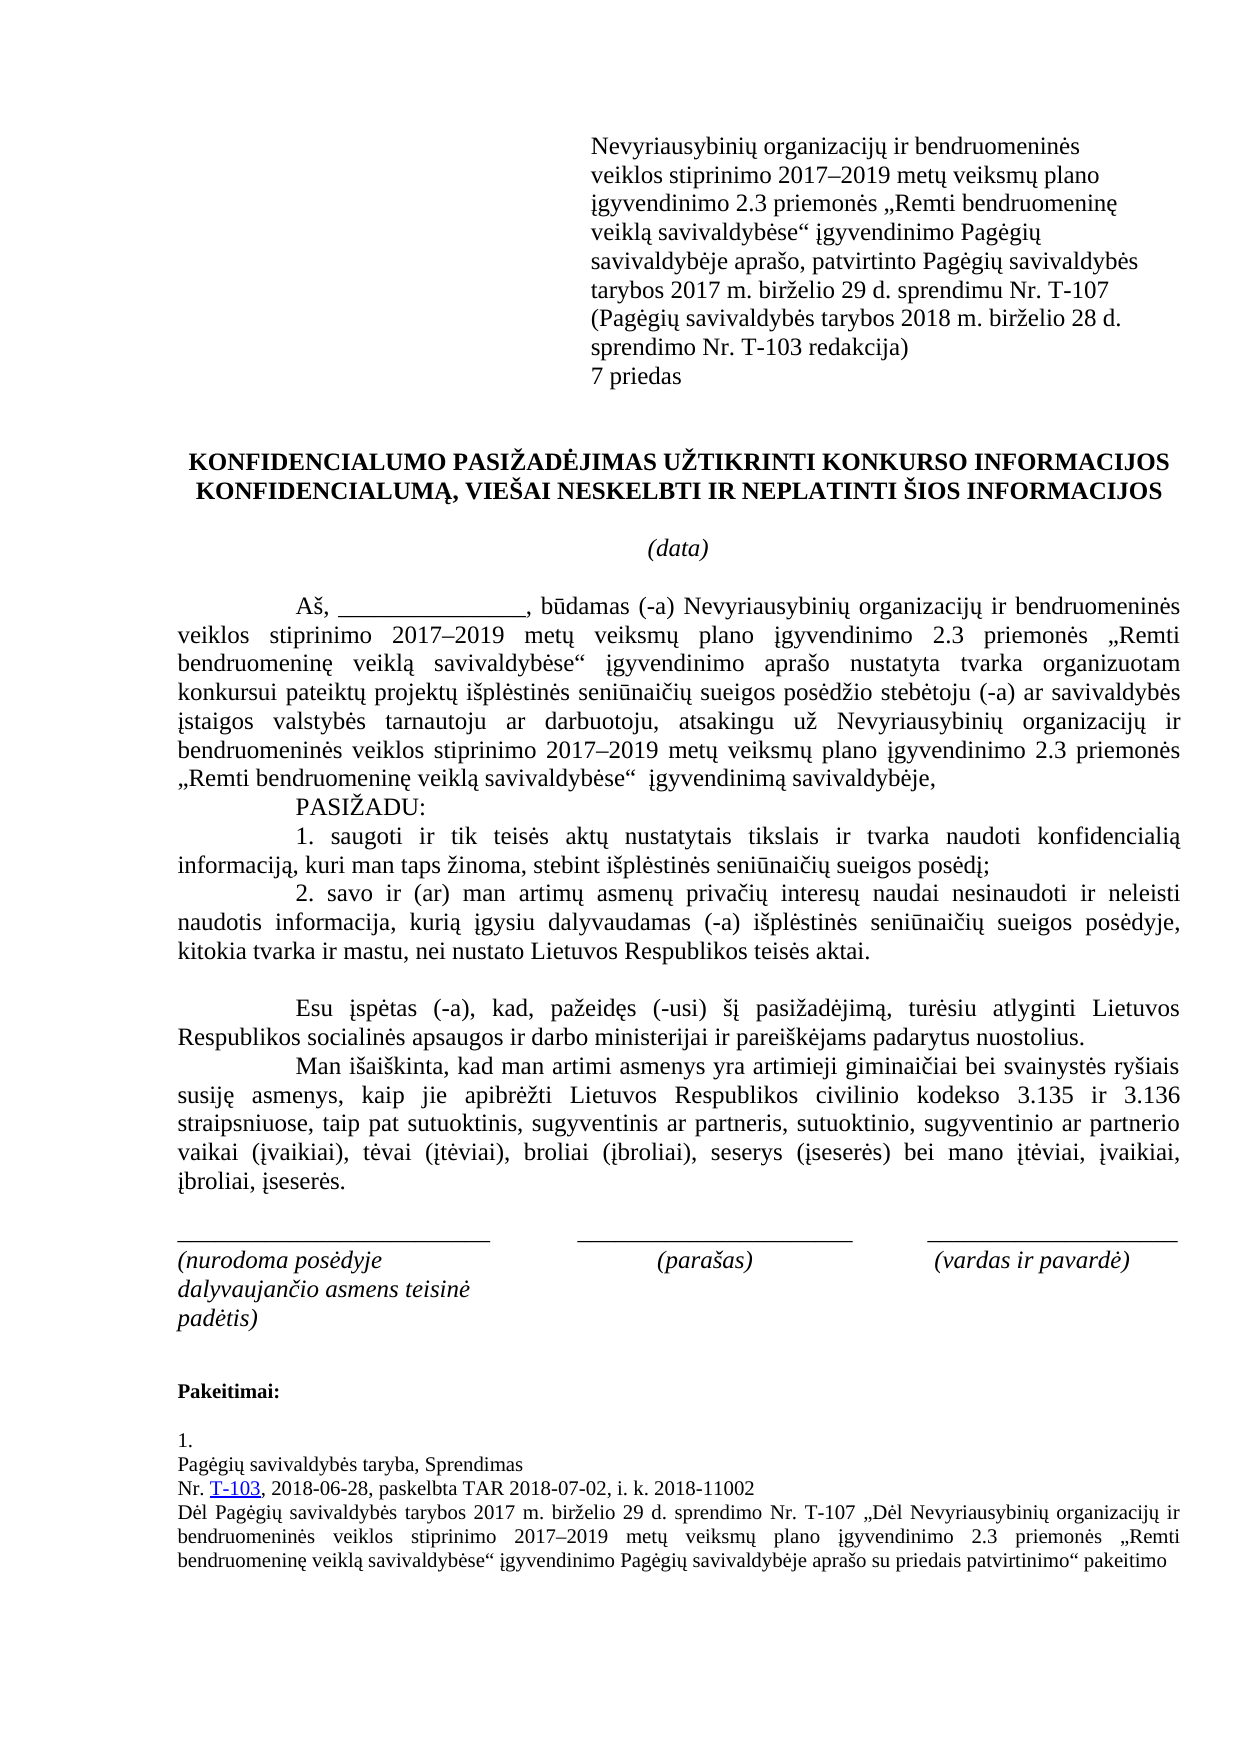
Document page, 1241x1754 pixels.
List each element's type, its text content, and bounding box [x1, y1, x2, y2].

text (Pagėgių savivaldybės tarybos 2018 m. birželio 28 d. sprendimo Nr. T-103 redakcija) [591, 303, 1181, 361]
text 7 priedas [591, 361, 1181, 390]
text veiklą savivaldybėse“ įgyvendinimo Pagėgių savivaldybėje aprašo, patvirtinto Pagėgių savivaldybės tarybos 2017 m. birželio 29 d. sprendimu Nr. T-107 [591, 217, 1181, 303]
text KONFIDENCIALUMO PASIŽADĖJIMAS UŽTIKRINTI KONKURSO INFORMACIJOS KONFIDENCIALUMĄ, VIEŠAI NESKELBTI IR NEPLATINTI ŠIOS INFORMACIJOS [177, 447, 1181, 505]
text _________________________ ______________________ ____________________ [177, 1216, 1181, 1245]
text Nr. T-103, 2018-06-28, paskelbta TAR 2018-07-02, i. k. 2018-11002 [177, 1476, 1181, 1500]
text dalyvaujančio asmens teisinė [177, 1274, 1181, 1303]
text padėtis) [177, 1303, 1181, 1331]
text Nevyriausybinių organizacijų ir bendruomeninės [591, 131, 1181, 160]
text (nurodoma posėdyje (parašas) (vardas ir pavardė) [177, 1245, 1181, 1274]
text Pakeitimai: [177, 1379, 1181, 1403]
text 1. [177, 1428, 1181, 1452]
text PASIŽADU: [177, 792, 1181, 821]
text 2. savo ir (ar) man artimų asmenų privačių interesų naudai nesinaudoti ir neleisti naudotis informacija, kurią įgysiu dalyvaudamas (-a) išplėstinės seniūnaičių sueigos posėdyje, kitokia tvarka ir mastu, nei nustato Lietuvos Respublikos teisės aktai. [177, 878, 1181, 965]
text (data) [177, 533, 1181, 562]
text Pagėgių savivaldybės taryba, Sprendimas [177, 1452, 1181, 1476]
text Esu įspėtas (-a), kad, pažeidęs (-usi) šį pasižadėjimą, turėsiu atlyginti Lietuvos Respublikos socialinės apsaugos ir darbo ministerijai ir pareiškėjams padarytus nuostolius. [177, 993, 1181, 1051]
text Man išaiškinta, kad man artimi asmenys yra artimieji giminaičiai bei svainystės ryšiais susiję asmenys, kaip jie apibrėžti Lietuvos Respublikos civilinio kodekso 3.135 ir 3.136 straipsniuose, taip pat sutuoktinis, sugyventinis ar partneris, sutuoktinio, sugyventinio ar partnerio vaikai (įvaikiai), tėvai (įtėviai), broliai (įbroliai), seserys (įseserės) bei mano įtėviai, įvaikiai, įbroliai, įseserės. [177, 1051, 1181, 1195]
text Aš, _______________, būdamas (-a) Nevyriausybinių organizacijų ir bendruomeninės veiklos stiprinimo 2017–2019 metų veiksmų plano įgyvendinimo 2.3 priemonės „Remti bendruomeninę veiklą savivaldybėse“ įgyvendinimo aprašo nustatyta tvarka organizuotam konkursui pateiktų projektų išplėstinės seniūnaičių sueigos posėdžio stebėtoju (-a) ar savivaldybės įstaigos valstybės tarnautoju ar darbuotoju, atsakingu už Nevyriausybinių organizacijų ir bendruomeninės veiklos stiprinimo 2017–2019 metų veiksmų plano įgyvendinimo 2.3 priemonės „Remti bendruomeninę veiklą savivaldybėse“ įgyvendinimą savivaldybėje, [177, 591, 1181, 792]
text veiklos stiprinimo 2017–2019 metų veiksmų plano [591, 160, 1181, 188]
text Dėl Pagėgių savivaldybės tarybos 2017 m. birželio 29 d. sprendimo Nr. T-107 „Dėl Nevyriausybinių organizacijų ir bendruomeninės veiklos stiprinimo 2017–2019 metų veiksmų plano įgyvendinimo 2.3 priemonės „Remti bendruomeninę veiklą savivaldybėse“ įgyvendinimo Pagėgių savivaldybėje aprašo su priedais patvirtinimo“ pakeitimo [177, 1500, 1181, 1572]
text įgyvendinimo 2.3 priemonės „Remti bendruomeninę [591, 188, 1181, 217]
text 1. saugoti ir tik teisės aktų nustatytais tikslais ir tvarka naudoti konfidencialią informaciją, kuri man taps žinoma, stebint išplėstinės seniūnaičių sueigos posėdį; [177, 821, 1181, 878]
